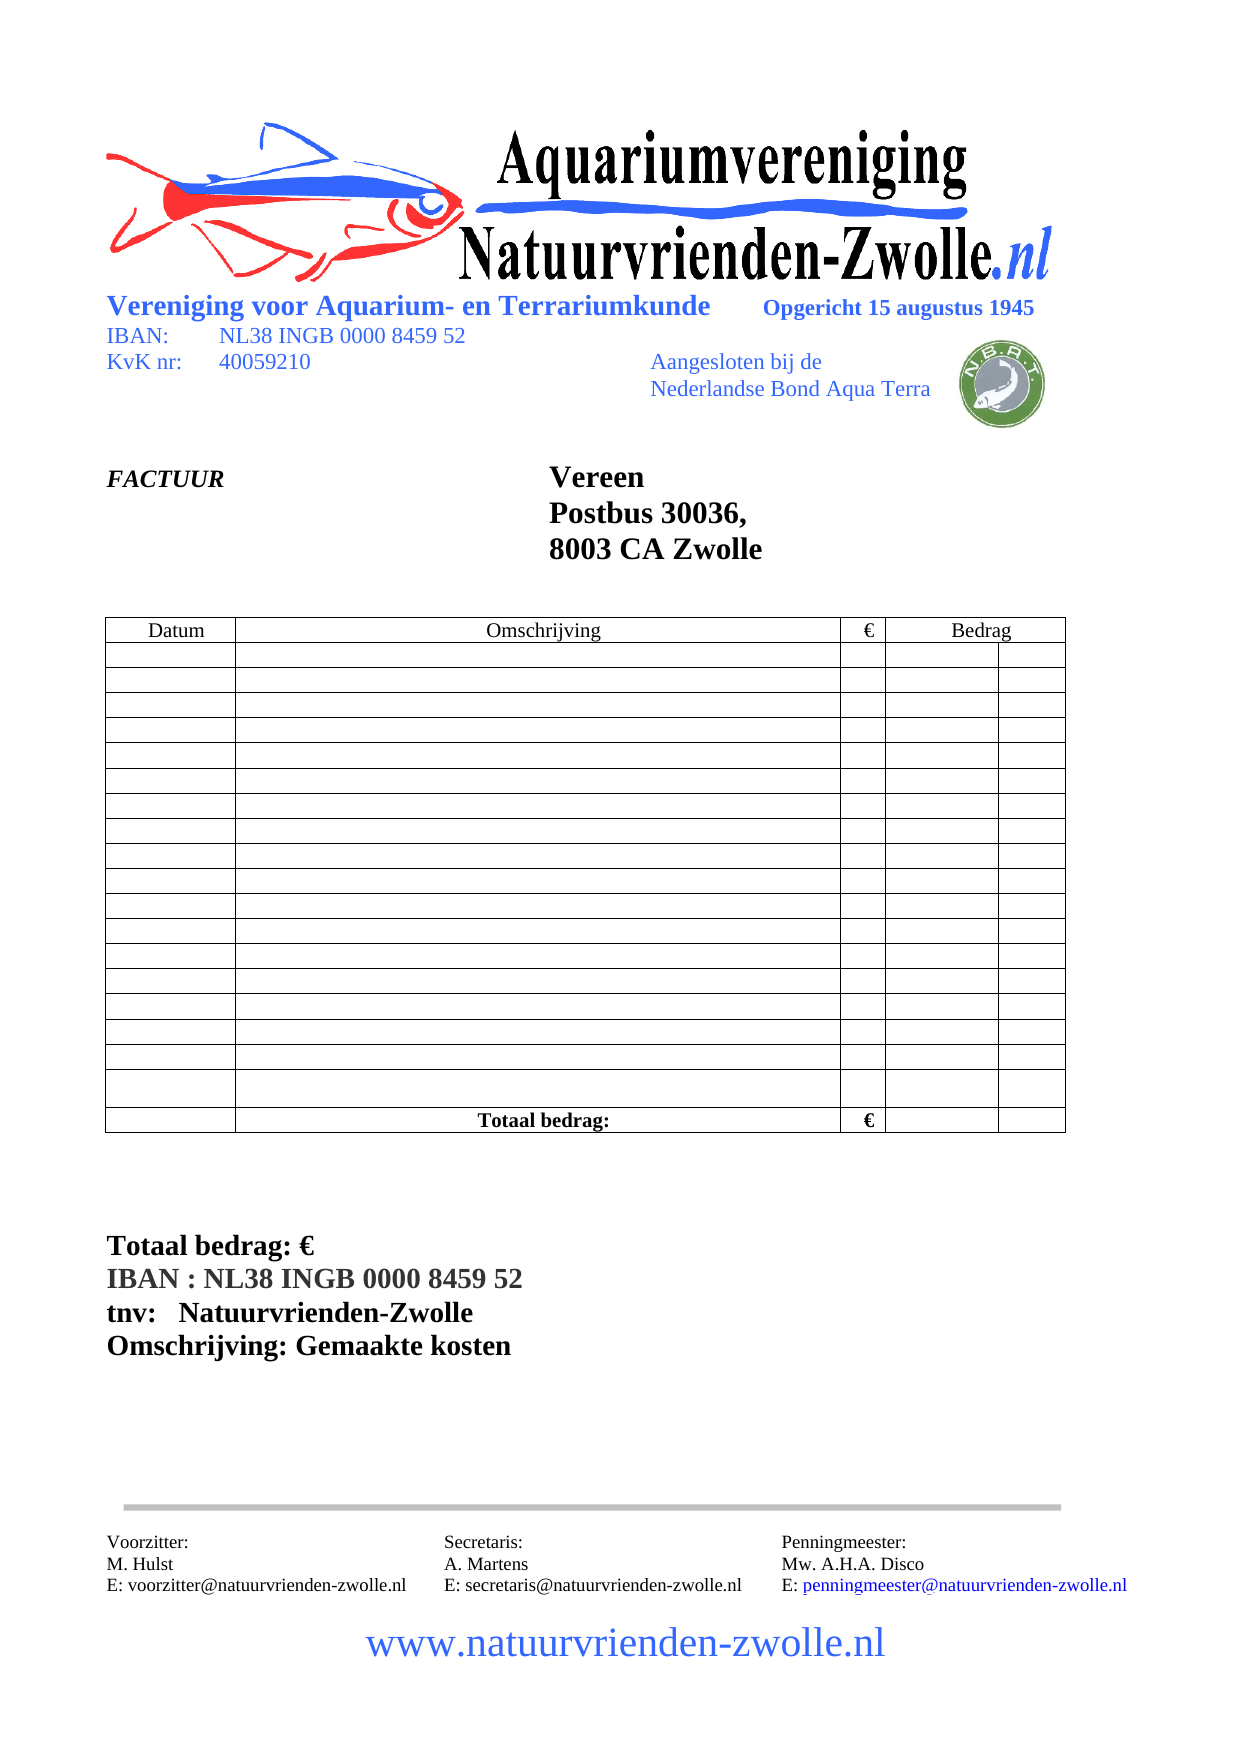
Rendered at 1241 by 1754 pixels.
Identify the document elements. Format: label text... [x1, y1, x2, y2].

table_cell [106, 643, 235, 667]
table_cell [106, 994, 235, 1018]
table_cell [841, 994, 885, 1018]
table_cell [999, 1108, 1065, 1132]
table_cell [999, 668, 1065, 692]
table_header Datum [106, 618, 235, 642]
table_header € [841, 618, 885, 642]
table_cell [106, 668, 235, 692]
table_cell [106, 844, 235, 868]
text IBAN : NL38 INGB 0000 8459 52 [106, 1261, 1145, 1295]
table_cell [841, 1020, 885, 1043]
table_cell [841, 919, 885, 943]
table_cell [106, 894, 235, 918]
text KvK nr: 40059210 Aangesloten bij de [106, 348, 957, 375]
table_cell [886, 919, 998, 943]
table_cell [886, 994, 998, 1018]
table_cell [841, 1045, 885, 1069]
table_cell [236, 1020, 840, 1043]
text FACTUUR Vereen Postbus 30036, 8003 CA Zwolle [106, 458, 1145, 566]
table_cell [106, 1020, 235, 1043]
table_cell [886, 969, 998, 993]
picture [957, 338, 1047, 430]
table_cell [841, 819, 885, 843]
table_cell [886, 743, 998, 767]
table_cell [886, 944, 998, 968]
table_cell [106, 1108, 235, 1132]
table_cell [236, 819, 840, 843]
table_cell [886, 794, 998, 818]
text [1047, 348, 1145, 375]
table_cell [106, 944, 235, 968]
table_cell [886, 1108, 998, 1132]
text Totaal bedrag: € [106, 1228, 1145, 1261]
table_cell [236, 668, 840, 692]
table_cell [841, 718, 885, 742]
table_cell [999, 769, 1065, 792]
table_cell [106, 969, 235, 993]
table_cell [106, 743, 235, 767]
table_cell [236, 894, 840, 918]
table_cell [999, 1070, 1065, 1107]
table_cell [886, 1070, 998, 1107]
table_cell [841, 693, 885, 717]
table_cell [999, 1020, 1065, 1043]
table_cell [106, 794, 235, 818]
table_cell [999, 844, 1065, 868]
table_cell [106, 693, 235, 717]
text tnv: Natuurvrienden-Zwolle Omschrijving: Gemaakte kosten [106, 1295, 1145, 1362]
table_cell [106, 1045, 235, 1069]
table_cell [106, 919, 235, 943]
table_cell [106, 769, 235, 792]
table_cell [236, 994, 840, 1018]
table_cell [236, 869, 840, 893]
table_cell [999, 643, 1065, 667]
table_cell [999, 1045, 1065, 1069]
table_cell [886, 718, 998, 742]
table_cell [999, 894, 1065, 918]
table_cell [999, 794, 1065, 818]
table_cell [841, 769, 885, 792]
table_cell [999, 743, 1065, 767]
table_cell [886, 894, 998, 918]
table_cell [841, 944, 885, 968]
table_cell [999, 718, 1065, 742]
table_cell [999, 693, 1065, 717]
table_cell [999, 819, 1065, 843]
table_cell [886, 693, 998, 717]
table_cell [841, 969, 885, 993]
table_cell [886, 643, 998, 667]
table_cell [236, 1070, 840, 1107]
table_cell [841, 844, 885, 868]
table_cell [841, 668, 885, 692]
table_cell [841, 794, 885, 818]
text Nederlandse Bond Aqua Terra [106, 375, 957, 401]
table_cell Totaal bedrag: [236, 1108, 840, 1132]
table_cell [841, 743, 885, 767]
table_cell [841, 869, 885, 893]
table_cell [236, 718, 840, 742]
table_cell [999, 919, 1065, 943]
table_cell [886, 769, 998, 792]
table_cell [236, 794, 840, 818]
text IBAN: NL38 INGB 0000 8459 52 [106, 322, 1145, 348]
table_cell [886, 668, 998, 692]
table_cell [886, 1045, 998, 1069]
table_cell [106, 718, 235, 742]
table_cell € [841, 1108, 885, 1132]
table_cell [236, 693, 840, 717]
text Vereniging voor Aquarium- en Terrariumkunde Opgericht 15 augustus 1945 [106, 288, 1145, 322]
table_cell [841, 643, 885, 667]
table_cell [236, 969, 840, 993]
table_header Omschrijving [236, 618, 840, 642]
table_cell [106, 869, 235, 893]
table_cell [236, 844, 840, 868]
table_cell [236, 919, 840, 943]
table_cell [236, 643, 840, 667]
table_cell [841, 1070, 885, 1107]
table_cell [106, 819, 235, 843]
table_cell [886, 1020, 998, 1043]
table_header Bedrag [886, 618, 1065, 642]
table_cell [999, 869, 1065, 893]
picture [106, 118, 1052, 289]
table_cell [236, 944, 840, 968]
table_cell [999, 969, 1065, 993]
text [1047, 375, 1145, 401]
table_cell [236, 743, 840, 767]
table_cell [106, 1070, 235, 1107]
table_cell [236, 1045, 840, 1069]
table_cell [841, 894, 885, 918]
table_cell [999, 944, 1065, 968]
table_cell [236, 769, 840, 792]
table_cell [886, 844, 998, 868]
table_cell [886, 819, 998, 843]
table_cell [999, 994, 1065, 1018]
table_cell [886, 869, 998, 893]
